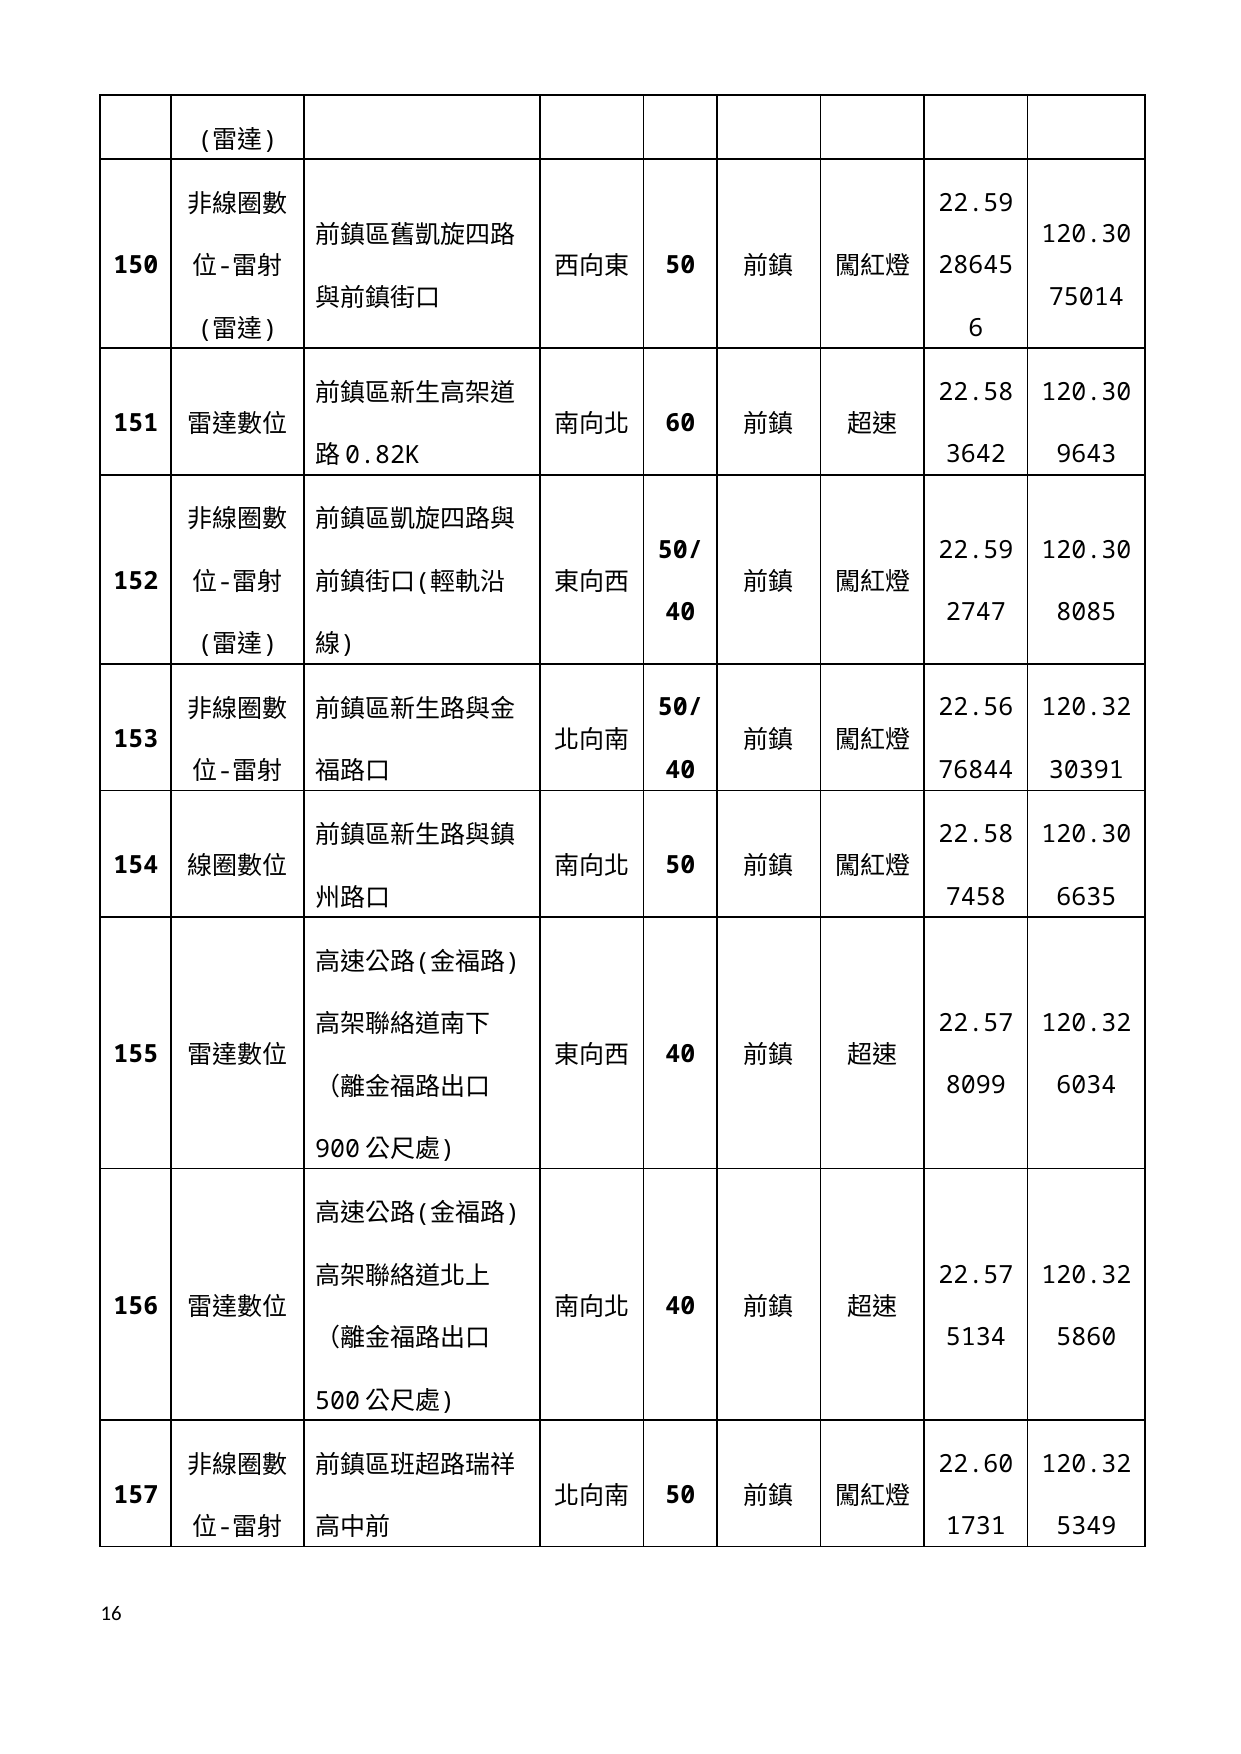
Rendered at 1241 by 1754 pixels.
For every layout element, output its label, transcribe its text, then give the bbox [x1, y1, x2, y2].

table_cell 西向東 [541, 160, 643, 347]
table_cell 50 [644, 1421, 716, 1546]
table_cell 前鎮 [718, 1169, 820, 1419]
table_cell 南向北 [541, 349, 643, 474]
table_cell 南向北 [541, 791, 643, 916]
table_cell 50/40 [644, 665, 716, 789]
table_cell 闖紅燈 [821, 160, 923, 347]
table_cell 前鎮 [718, 918, 820, 1168]
table_cell 50 [644, 791, 716, 916]
table_cell [101, 96, 170, 158]
table_cell 北向南 [541, 1421, 643, 1546]
table_cell 東向西 [541, 476, 643, 663]
table_cell [1028, 96, 1144, 158]
table_cell 雷達數位 [172, 918, 303, 1168]
table_cell 南向北 [541, 1169, 643, 1419]
table_cell 雷達數位 [172, 349, 303, 474]
table_cell 120.3075014 [1028, 160, 1144, 347]
table_cell 120.3230391 [1028, 665, 1144, 789]
table_cell [305, 96, 539, 158]
table_cell 非線圈數位-雷射 [172, 665, 303, 789]
table_cell 50 [644, 160, 716, 347]
table_cell 超速 [821, 349, 923, 474]
table_cell 22.583642 [925, 349, 1027, 474]
table_cell 22.587458 [925, 791, 1027, 916]
table_cell 154 [101, 791, 170, 916]
table_cell 前鎮 [718, 791, 820, 916]
table_cell 非線圈數位-雷射 [172, 1421, 303, 1546]
table_cell 前鎮 [718, 665, 820, 789]
table_cell 22.59286456 [925, 160, 1027, 347]
table_cell 超速 [821, 1169, 923, 1419]
table_cell 22.5676844 [925, 665, 1027, 789]
table_cell 120.309643 [1028, 349, 1144, 474]
table_cell 前鎮 [718, 160, 820, 347]
table_cell 雷達數位 [172, 1169, 303, 1419]
table_cell 22.578099 [925, 918, 1027, 1168]
table_cell 157 [101, 1421, 170, 1546]
table_cell 非線圈數位-雷射(雷達) [172, 160, 303, 347]
table_cell 前鎮區新生高架道路0.82K [305, 349, 539, 474]
table_cell [541, 96, 643, 158]
table_cell 前鎮區新生路與金福路口 [305, 665, 539, 789]
table_cell 60 [644, 349, 716, 474]
table_cell 152 [101, 476, 170, 663]
table_cell 前鎮 [718, 349, 820, 474]
table_cell 120.308085 [1028, 476, 1144, 663]
table_cell [718, 96, 820, 158]
table_cell 非線圈數位-雷射(雷達) [172, 476, 303, 663]
table_cell [821, 96, 923, 158]
table_cell 40 [644, 1169, 716, 1419]
table_cell 闖紅燈 [821, 791, 923, 916]
table_cell 40 [644, 918, 716, 1168]
table_cell (雷達) [172, 96, 303, 158]
table_cell 前鎮 [718, 1421, 820, 1546]
table_cell 156 [101, 1169, 170, 1419]
table_cell 22.592747 [925, 476, 1027, 663]
table_cell 151 [101, 349, 170, 474]
table_cell 闖紅燈 [821, 476, 923, 663]
table_cell 22.601731 [925, 1421, 1027, 1546]
table_cell 闖紅燈 [821, 665, 923, 789]
table_cell 高速公路(金福路)高架聯絡道南下（離金福路出口900公尺處) [305, 918, 539, 1168]
table_cell 150 [101, 160, 170, 347]
table_cell 155 [101, 918, 170, 1168]
table_cell 北向南 [541, 665, 643, 789]
table_cell 前鎮區舊凱旋四路與前鎮街口 [305, 160, 539, 347]
table_cell 超速 [821, 918, 923, 1168]
table_cell 闖紅燈 [821, 1421, 923, 1546]
table_cell 50/40 [644, 476, 716, 663]
table_cell 120.326034 [1028, 918, 1144, 1168]
table_cell 153 [101, 665, 170, 789]
table_cell 前鎮 [718, 476, 820, 663]
table_cell 線圈數位 [172, 791, 303, 916]
table_cell 東向西 [541, 918, 643, 1168]
table_cell [644, 96, 716, 158]
table_cell 高速公路(金福路)高架聯絡道北上（離金福路出口500公尺處) [305, 1169, 539, 1419]
table_cell 前鎮區凱旋四路與前鎮街口(輕軌沿線) [305, 476, 539, 663]
table_cell 120.325860 [1028, 1169, 1144, 1419]
table_cell 前鎮區新生路與鎮州路口 [305, 791, 539, 916]
table_cell 22.575134 [925, 1169, 1027, 1419]
table_cell 120.325349 [1028, 1421, 1144, 1546]
table_cell 120.306635 [1028, 791, 1144, 916]
table_cell [925, 96, 1027, 158]
table_cell 前鎮區班超路瑞祥高中前 [305, 1421, 539, 1546]
